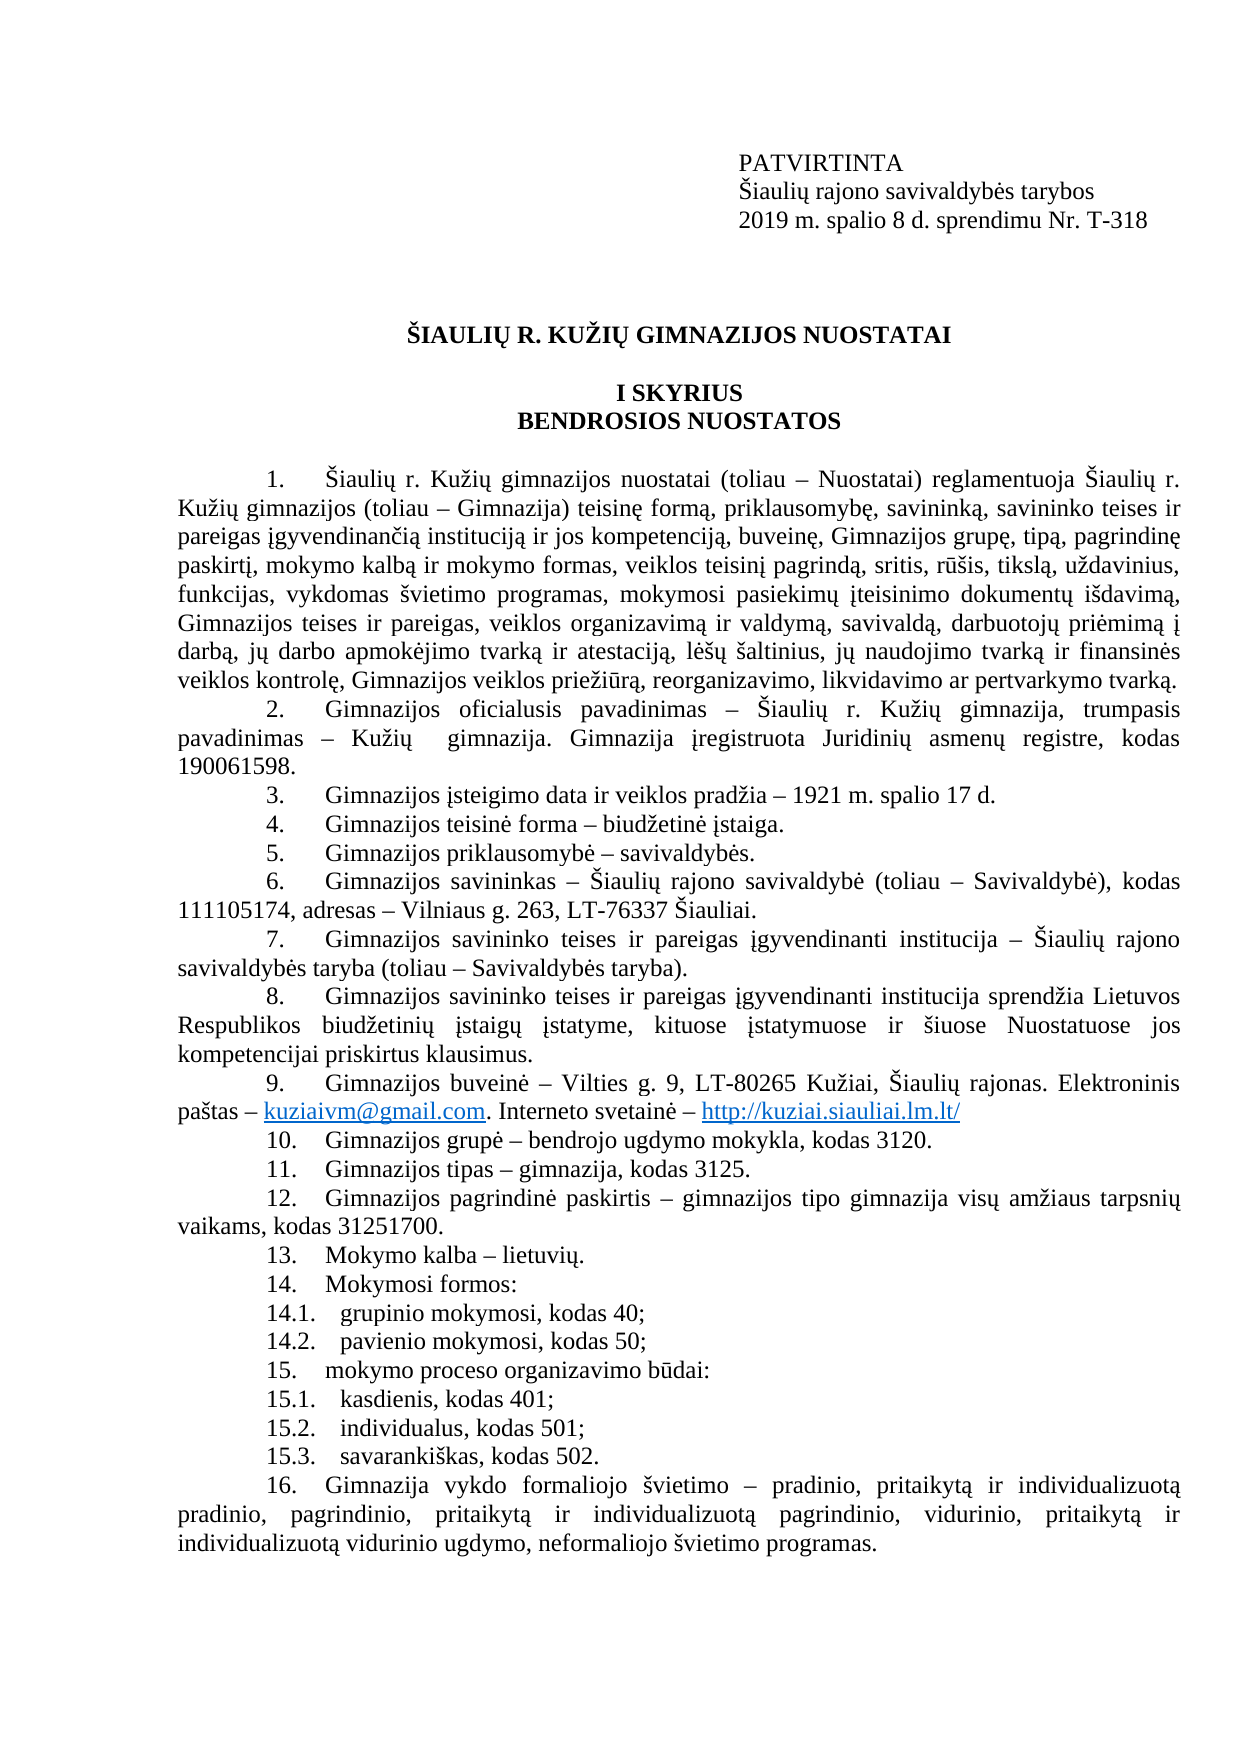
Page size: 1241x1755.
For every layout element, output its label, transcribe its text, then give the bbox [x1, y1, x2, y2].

text 11. Gimnazijos tipas – gimnazija, kodas 3125. [177, 1154, 1181, 1183]
text I SKYRIUS [177, 378, 1181, 406]
text 14. Mokymosi formos: [177, 1269, 1181, 1298]
text 2019 m. spalio 8 d. sprendimu Nr. T-318 [177, 205, 1181, 234]
text ŠIAULIŲ R. KUŽIŲ GIMNAZIJOS NUOSTATAI [177, 320, 1181, 349]
text 15.2. individualus, kodas 501; [266, 1413, 1181, 1441]
text PATVIRTINTA [177, 148, 1181, 176]
text 7. Gimnazijos savininko teises ir pareigas įgyvendinanti institucija – Šiaulių rajono savivaldybės taryba (toliau – Savivaldybės taryba). [177, 924, 1181, 981]
text 9. Gimnazijos buveinė – Vilties g. 9, LT-80265 Kužiai, Šiaulių rajonas. Elektroninis paštas – kuziaivm@gmail.com. Interneto svetainė – http://kuziai.siauliai.lm.lt/ [177, 1068, 1181, 1125]
text 15. mokymo proceso organizavimo būdai: [177, 1355, 1181, 1384]
text 6. Gimnazijos savininkas – Šiaulių rajono savivaldybė (toliau – Savivaldybė), kodas 111105174, adresas – Vilniaus g. 263, LT-76337 Šiauliai. [177, 866, 1181, 924]
text 8. Gimnazijos savininko teises ir pareigas įgyvendinanti institucija sprendžia Lietuvos Respublikos biudžetinių įstaigų įstatyme, kituose įstatymuose ir šiuose Nuostatuose jos kompetencijai priskirtus klausimus. [177, 981, 1181, 1068]
text 2. Gimnazijos oficialusis pavadinimas – Šiaulių r. Kužių gimnazija, trumpasis pavadinimas – Kužių gimnazija. Gimnazija įregistruota Juridinių asmenų registre, kodas 190061598. [177, 694, 1181, 780]
text 15.1. kasdienis, kodas 401; [266, 1384, 1181, 1413]
text 4. Gimnazijos teisinė forma – biudžetinė įstaiga. [177, 809, 1181, 838]
text 14.1. grupinio mokymosi, kodas 40; [177, 1298, 1181, 1326]
text 10. Gimnazijos grupė – bendrojo ugdymo mokykla, kodas 3120. [177, 1125, 1181, 1154]
text 16. Gimnazija vykdo formaliojo švietimo – pradinio, pritaikytą ir individualizuotą pradinio, pagrindinio, pritaikytą ir individualizuotą pagrindinio, vidurinio, pritaikytą ir individualizuotą vidurinio ugdymo, neformaliojo švietimo programas. [177, 1470, 1181, 1556]
text BENDROSIOS NUOSTATOS [177, 406, 1181, 435]
text 13. Mokymo kalba – lietuvių. [177, 1240, 1181, 1269]
text 1. Šiaulių r. Kužių gimnazijos nuostatai (toliau – Nuostatai) reglamentuoja Šiaulių r. Kužių gimnazijos (toliau – Gimnazija) teisinę formą, priklausomybę, savininką, savininko teises ir pareigas įgyvendinančią instituciją ir jos kompetenciją, buveinę, Gimnazijos grupę, tipą, pagrindinę paskirtį, mokymo kalbą ir mokymo formas, veiklos teisinį pagrindą, sritis, rūšis, tikslą, uždavinius, funkcijas, vykdomas švietimo programas, mokymosi pasiekimų įteisinimo dokumentų išdavimą, Gimnazijos teises ir pareigas, veiklos organizavimą ir valdymą, savivaldą, darbuotojų priėmimą į darbą, jų darbo apmokėjimo tvarką ir atestaciją, lėšų šaltinius, jų naudojimo tvarką ir finansinės veiklos kontrolę, Gimnazijos veiklos priežiūrą, reorganizavimo, likvidavimo ar pertvarkymo tvarką. [177, 464, 1181, 694]
text 15.3. savarankiškas, kodas 502. [177, 1441, 1181, 1470]
text 5. Gimnazijos priklausomybė – savivaldybės. [177, 838, 1181, 866]
text 14.2. pavienio mokymosi, kodas 50; [177, 1326, 1181, 1355]
text 12. Gimnazijos pagrindinė paskirtis – gimnazijos tipo gimnazija visų amžiaus tarpsnių vaikams, kodas 31251700. [177, 1183, 1181, 1240]
text 3. Gimnazijos įsteigimo data ir veiklos pradžia – 1921 m. spalio 17 d. [177, 780, 1181, 809]
text Šiaulių rajono savivaldybės tarybos [177, 176, 1181, 205]
